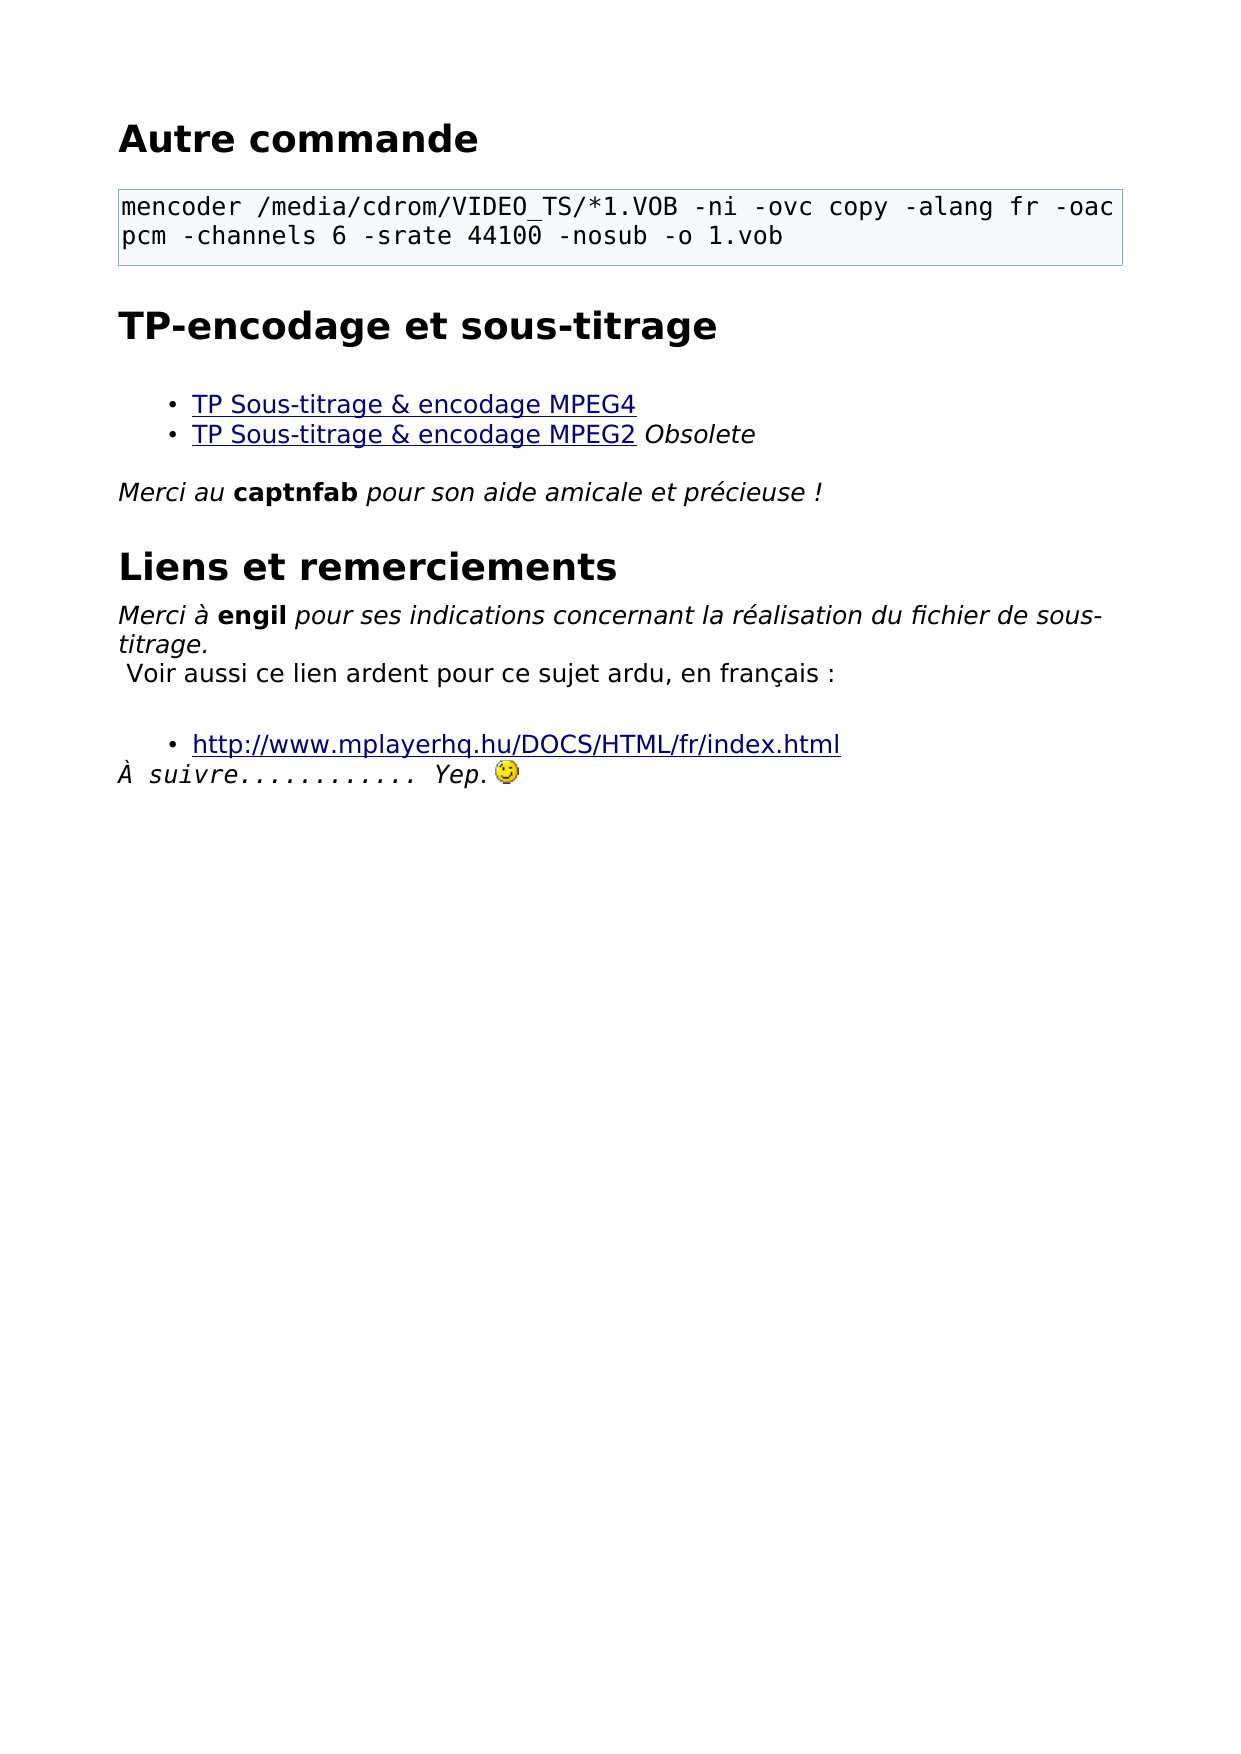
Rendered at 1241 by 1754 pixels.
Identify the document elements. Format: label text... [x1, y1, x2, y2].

text Merci au captnfab pour son aide amicale et précieuse ! [118, 478, 1122, 508]
subtitle Autre commande [118, 118, 1122, 162]
table_header mencoder /media/cdrom/VIDEO_TS/*1.VOB -ni -ovc copy -alang fr -oac pcm -channels 6 -srate 44100 -nosub -o 1.vob [119, 190, 1122, 265]
text Merci à engil pour ses indications concernant la réalisation du fichier de sous-titrage. Voir aussi ce lien ardent pour ce sujet ardu, en français : [118, 601, 1122, 689]
list http://www.mplayerhq.hu/DOCS/HTML/fr/index.html [177, 731, 1122, 760]
picture [495, 760, 519, 784]
list TP Sous-titrage & encodage MPEG4 [177, 391, 1122, 420]
text À suivre............ Yep. [118, 760, 1122, 789]
list TP Sous-titrage & encodage MPEG2 Obsolete [177, 420, 1122, 449]
subtitle TP-encodage et sous-titrage [118, 305, 1122, 349]
subtitle Liens et remerciements [118, 545, 1122, 589]
